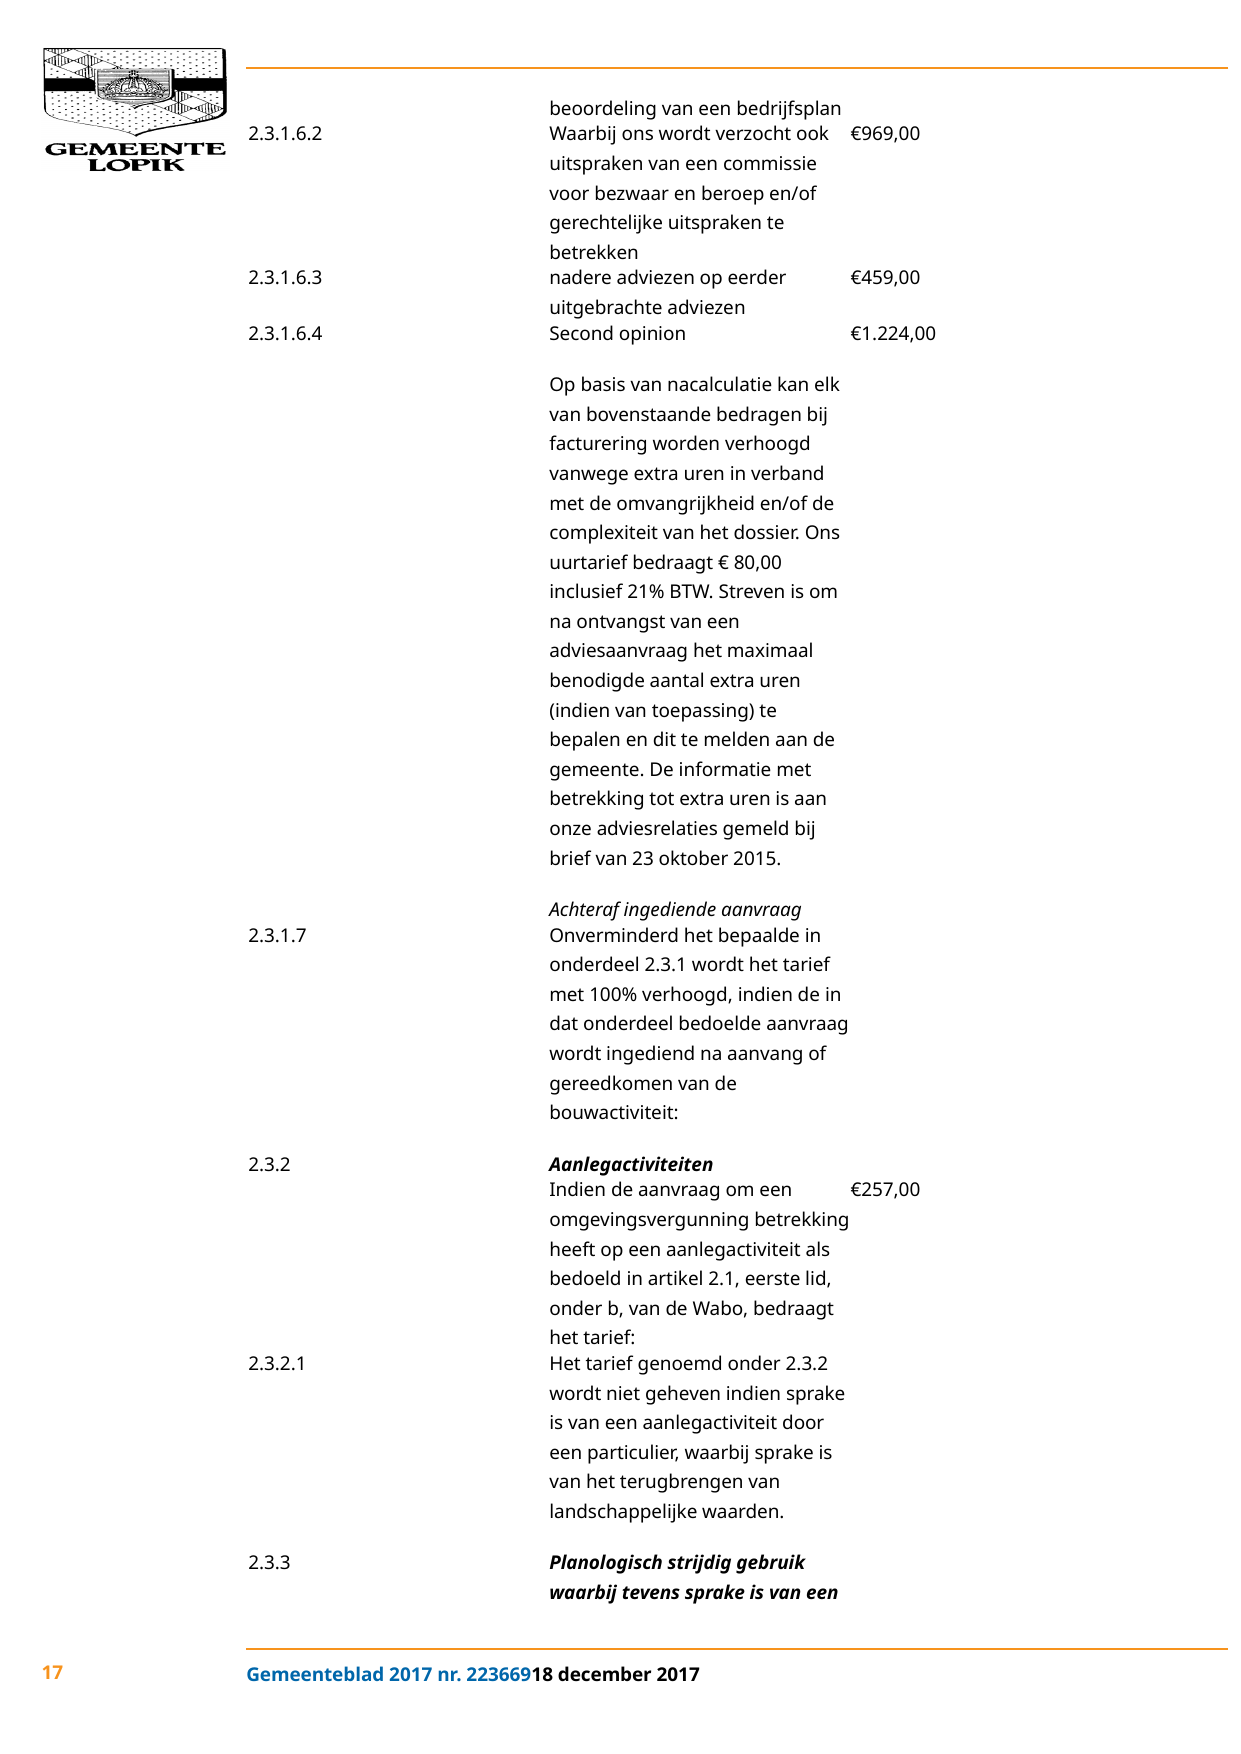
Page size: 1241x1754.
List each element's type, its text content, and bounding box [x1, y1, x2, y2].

table_cell [248, 371, 549, 870]
table_cell [248, 896, 549, 922]
table_cell [850, 1550, 1152, 1605]
table_cell [850, 870, 1152, 896]
table_cell €459,00 [850, 265, 1152, 320]
table_cell [248, 870, 549, 896]
table_cell [850, 1125, 1152, 1151]
table_cell [248, 1125, 549, 1151]
table_cell 2.3.1.6.2 [248, 121, 549, 264]
table_cell [549, 1524, 850, 1549]
table_cell [850, 1350, 1152, 1524]
table_cell [549, 870, 850, 896]
table_cell 2.3.2 [248, 1151, 549, 1177]
table_cell Indien de aanvraag om een omgevingsvergunning betrekking heeft op een aanlegactiviteit als bedoeld in artikel 2.1, eerste lid, onder b, van de Wabo, bedraagt het tarief: [549, 1177, 850, 1350]
table_cell Planologisch strijdig gebruik waarbij tevens sprake is van een [549, 1550, 850, 1605]
table_cell [850, 346, 1152, 371]
table_cell 2.3.1.6.4 [248, 320, 549, 346]
table_cell [248, 95, 549, 121]
table_cell 2.3.2.1 [248, 1350, 549, 1524]
table_cell €1.224,00 [850, 320, 1152, 346]
table_cell [850, 1524, 1152, 1549]
table_cell Achteraf ingediende aanvraag [549, 896, 850, 922]
table_cell [549, 346, 850, 371]
table_cell 2.3.3 [248, 1550, 549, 1605]
table_cell Op basis van nacalculatie kan elk van bovenstaande bedragen bij facturering worden verhoogd vanwege extra uren in verband met de omvangrijkheid en/of de complexiteit van het dossier. Ons uurtarief bedraagt € 80,00 inclusief 21% BTW. Streven is om na ontvangst van een adviesaanvraag het maximaal benodigde aantal extra uren (indien van toepassing) te bepalen en dit te melden aan de gemeente. De informatie met betrekking tot extra uren is aan onze adviesrelaties gemeld bij brief van 23 oktober 2015. [549, 371, 850, 870]
table_cell 2.3.1.6.3 [248, 265, 549, 320]
table_cell Het tarief genoemd onder 2.3.2 wordt niet geheven indien sprake is van een aanlegactiviteit door een particulier, waarbij sprake is van het terugbrengen van landschappelijke waarden. [549, 1350, 850, 1524]
table_cell nadere adviezen op eerder uitgebrachte adviezen [549, 265, 850, 320]
table_cell beoordeling van een bedrijfsplan [549, 95, 850, 121]
table_cell Onverminderd het bepaalde in onderdeel 2.3.1 wordt het tarief met 100% verhoogd, indien de in dat onderdeel bedoelde aanvraag wordt ingediend na aanvang of gereedkomen van de bouwactiviteit: [549, 922, 850, 1125]
table_cell €969,00 [850, 121, 1152, 264]
table_cell [850, 1151, 1152, 1177]
table_cell [850, 95, 1152, 121]
table_cell 2.3.1.7 [248, 922, 549, 1125]
table_cell Aanlegactiviteiten [549, 1151, 850, 1177]
table_cell [248, 1524, 549, 1549]
table_cell [549, 1125, 850, 1151]
picture [41, 47, 231, 172]
table_cell [850, 922, 1152, 1125]
table_cell [850, 371, 1152, 870]
table_cell [248, 1177, 549, 1350]
table_cell €257,00 [850, 1177, 1152, 1350]
table_cell [850, 896, 1152, 922]
table_cell Waarbij ons wordt verzocht ook uitspraken van een commissie voor bezwaar en beroep en/of gerechtelijke uitspraken te betrekken [549, 121, 850, 264]
table_cell Second opinion [549, 320, 850, 346]
table_cell [248, 346, 549, 371]
